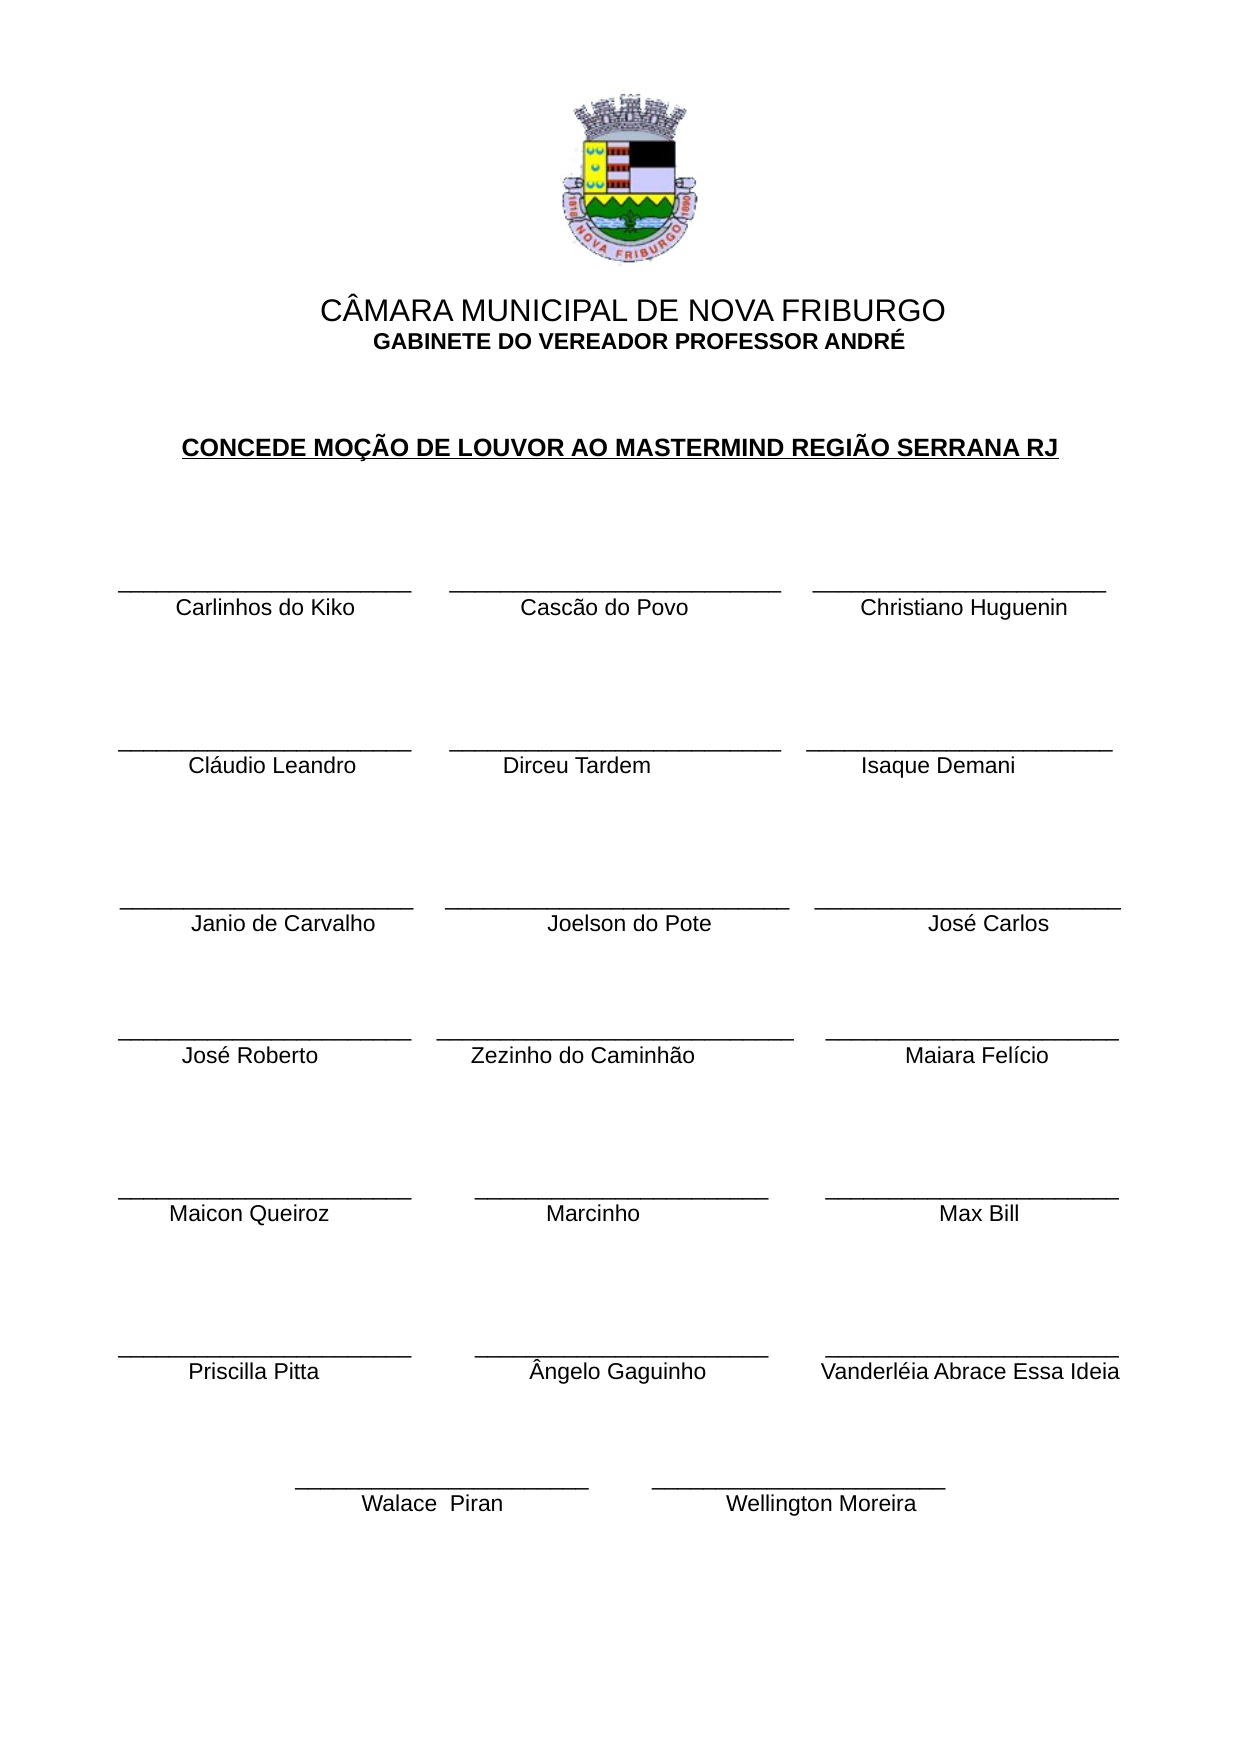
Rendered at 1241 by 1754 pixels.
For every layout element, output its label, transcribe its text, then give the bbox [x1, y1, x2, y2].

text _______________________ _______________________ _______________________ [118, 1173, 1122, 1200]
text _______________________ ____________________________ _______________________ [118, 1015, 1122, 1042]
text _______________________ _______________________ [118, 1463, 1122, 1490]
picture [541, 77, 707, 277]
text CÂMARA MUNICIPAL DE NOVA FRIBURGO [118, 292, 1122, 328]
text Carlinhos do Kiko Cascão do Povo Christiano Huguenin [118, 594, 1122, 620]
text GABINETE DO VEREADOR PROFESSOR ANDRÉ [118, 328, 1122, 354]
text _______________________ __________________________ ________________________ [118, 726, 1122, 752]
text _______________________ __________________________ _______________________ [118, 567, 1122, 594]
text Walace Piran Wellington Moreira [118, 1490, 1122, 1516]
text _______________________ _______________________ _______________________ [118, 1332, 1122, 1358]
text Maicon Queiroz Marcinho Max Bill [118, 1200, 1122, 1226]
text Cláudio Leandro Dirceu Tardem Isaque Demani [118, 752, 1122, 778]
text CONCEDE MOÇÃO DE LOUVOR AO MASTERMIND REGIÃO SERRANA RJ [118, 433, 1122, 462]
text _______________________ ___________________________ ________________________ Janio de Carvalho Joelson do Pote José Carlos [118, 884, 1122, 936]
text José Roberto Zezinho do Caminhão Maiara Felício [118, 1042, 1122, 1068]
text Priscilla Pitta Ângelo Gaguinho Vanderléia Abrace Essa Ideia [118, 1358, 1122, 1384]
